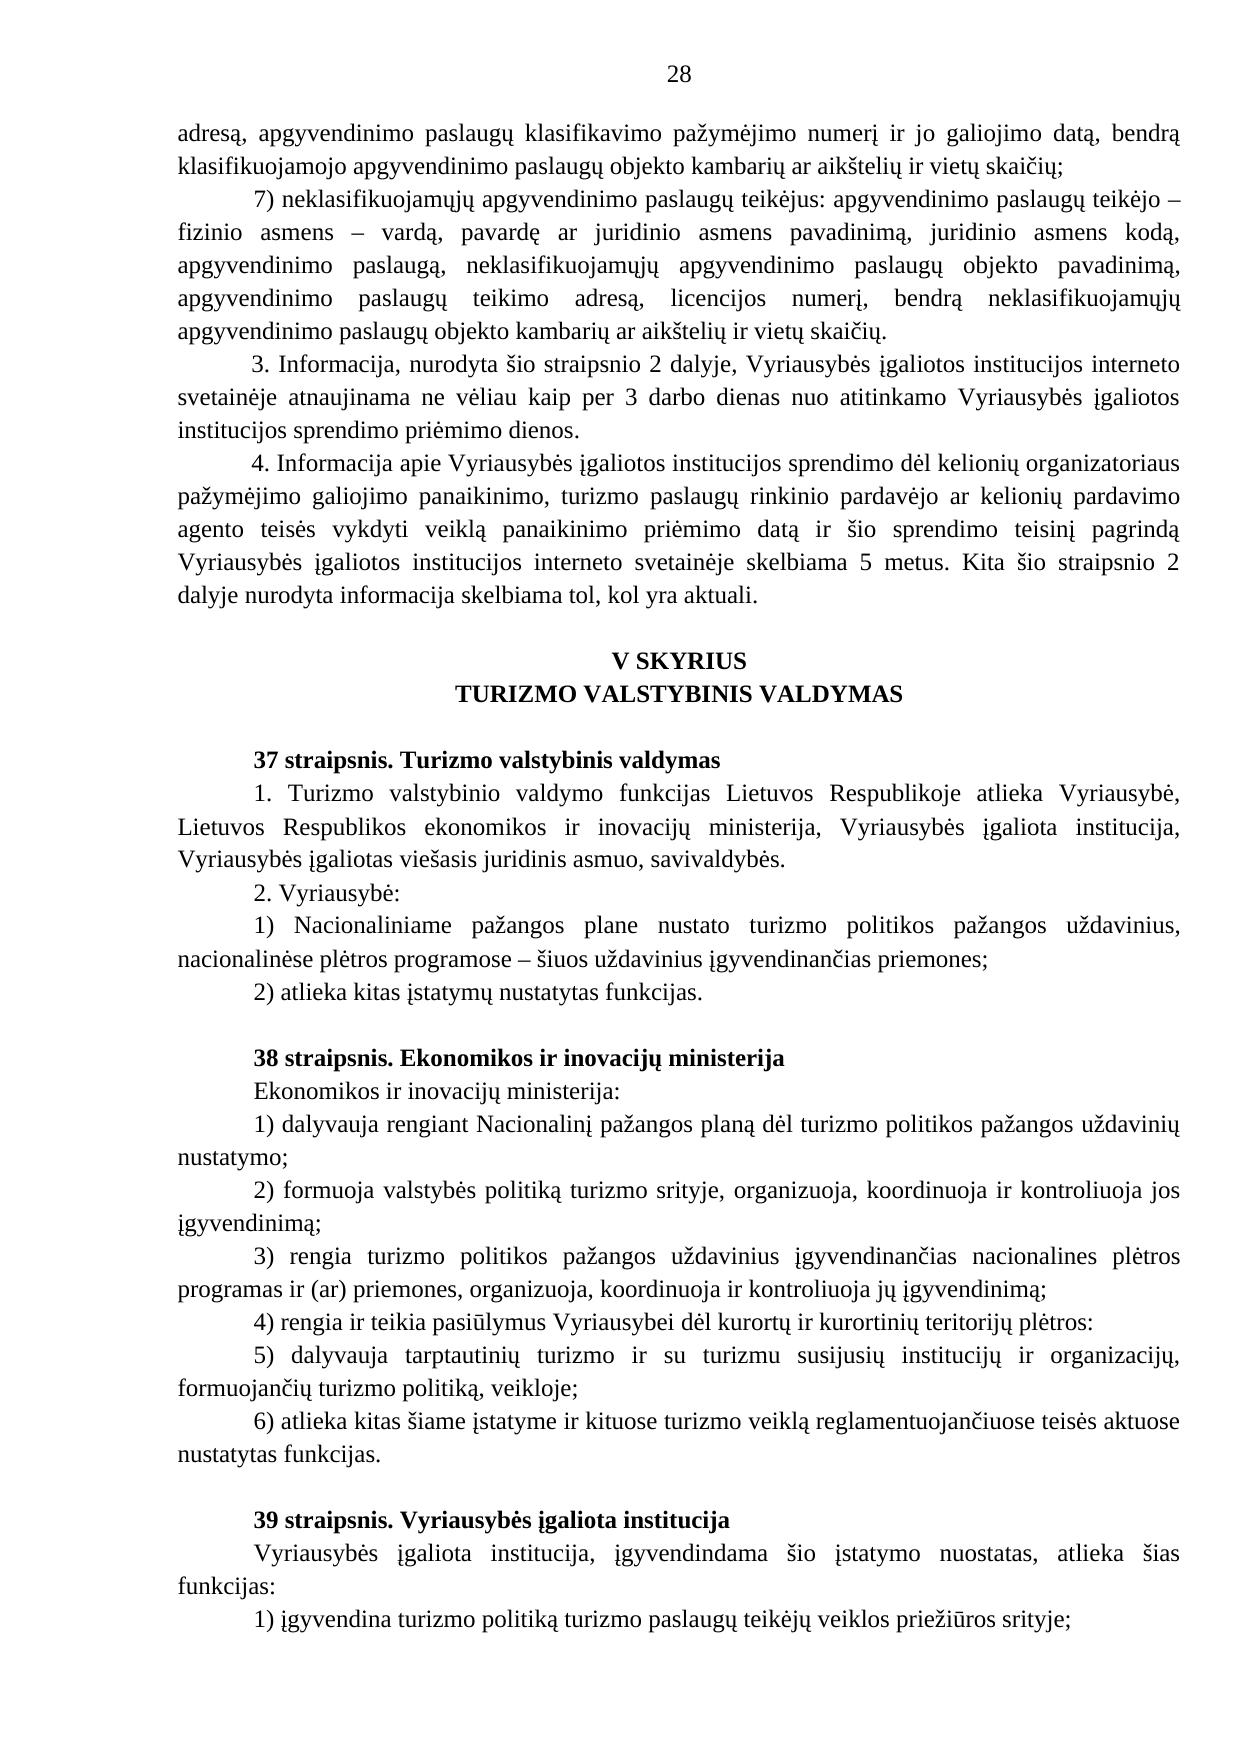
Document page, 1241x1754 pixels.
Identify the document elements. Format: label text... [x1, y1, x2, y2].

text V SKYRIUS [177, 646, 1181, 675]
text TURIZMO VALSTYBINIS VALDYMAS [177, 679, 1181, 708]
text 3) rengia turizmo politikos pažangos uždavinius įgyvendinančias nacionalines plėtros programas ir (ar) priemones, organizuoja, koordinuoja ir kontroliuoja jų įgyvendinimą; [177, 1241, 1181, 1303]
text 39 straipsnis. Vyriausybės įgaliota institucija [177, 1505, 1181, 1534]
text 1. Turizmo valstybinio valdymo funkcijas Lietuvos Respublikoje atlieka Vyriausybė, Lietuvos Respublikos ekonomikos ir inovacijų ministerija, Vyriausybės įgaliota institucija, Vyriausybės įgaliotas viešasis juridinis asmuo, savivaldybės. [177, 778, 1181, 873]
text 2) atlieka kitas įstatymų nustatytas funkcijas. [177, 977, 1181, 1005]
text 3. Informacija, nurodyta šio straipsnio 2 dalyje, Vyriausybės įgaliotos institucijos interneto svetainėje atnaujinama ne vėliau kaip per 3 darbo dienas nuo atitinkamo Vyriausybės įgaliotos institucijos sprendimo priėmimo dienos. [177, 349, 1181, 444]
text 2. Vyriausybė: [177, 878, 1181, 906]
text 7) neklasifikuojamųjų apgyvendinimo paslaugų teikėjus: apgyvendinimo paslaugų teikėjo – fizinio asmens – vardą, pavardę ar juridinio asmens pavadinimą, juridinio asmens kodą, apgyvendinimo paslaugą, neklasifikuojamųjų apgyvendinimo paslaugų objekto pavadinimą, apgyvendinimo paslaugų teikimo adresą, licencijos numerį, bendrą neklasifikuojamųjų apgyvendinimo paslaugų objekto kambarių ar aikštelių ir vietų skaičių. [177, 184, 1181, 345]
text 38 straipsnis. Ekonomikos ir inovacijų ministerija [177, 1043, 1181, 1071]
text Vyriausybės įgaliota institucija, įgyvendindama šio įstatymo nuostatas, atlieka šias funkcijas: [177, 1538, 1181, 1600]
text 1) įgyvendina turizmo politiką turizmo paslaugų teikėjų veiklos priežiūros srityje; [177, 1604, 1181, 1633]
text adresą, apgyvendinimo paslaugų klasifikavimo pažymėjimo numerį ir jo galiojimo datą, bendrą klasifikuojamojo apgyvendinimo paslaugų objekto kambarių ar aikštelių ir vietų skaičių; [177, 118, 1181, 180]
text 2) formuoja valstybės politiką turizmo srityje, organizuoja, koordinuoja ir kontroliuoja jos įgyvendinimą; [177, 1175, 1181, 1237]
text 1) Nacionaliniame pažangos plane nustato turizmo politikos pažangos uždavinius, nacionalinėse plėtros programose – šiuos uždavinius įgyvendinančias priemones; [177, 911, 1181, 972]
text 4) rengia ir teikia pasiūlymus Vyriausybei dėl kurortų ir kurortinių teritorijų plėtros: [177, 1307, 1181, 1336]
text 4. Informacija apie Vyriausybės įgaliotos institucijos sprendimo dėl kelionių organizatoriaus pažymėjimo galiojimo panaikinimo, turizmo paslaugų rinkinio pardavėjo ar kelionių pardavimo agento teisės vykdyti veiklą panaikinimo priėmimo datą ir šio sprendimo teisinį pagrindą Vyriausybės įgaliotos institucijos interneto svetainėje skelbiama 5 metus. Kita šio straipsnio 2 dalyje nurodyta informacija skelbiama tol, kol yra aktuali. [177, 448, 1181, 609]
text 6) atlieka kitas šiame įstatyme ir kituose turizmo veiklą reglamentuojančiuose teisės aktuose nustatytas funkcijas. [177, 1406, 1181, 1468]
text Ekonomikos ir inovacijų ministerija: [177, 1076, 1181, 1104]
text 1) dalyvauja rengiant Nacionalinį pažangos planą dėl turizmo politikos pažangos uždavinių nustatymo; [177, 1109, 1181, 1171]
text 5) dalyvauja tarptautinių turizmo ir su turizmu susijusių institucijų ir organizacijų, formuojančių turizmo politiką, veikloje; [177, 1340, 1181, 1402]
text 37 straipsnis. Turizmo valstybinis valdymas [177, 746, 1181, 774]
